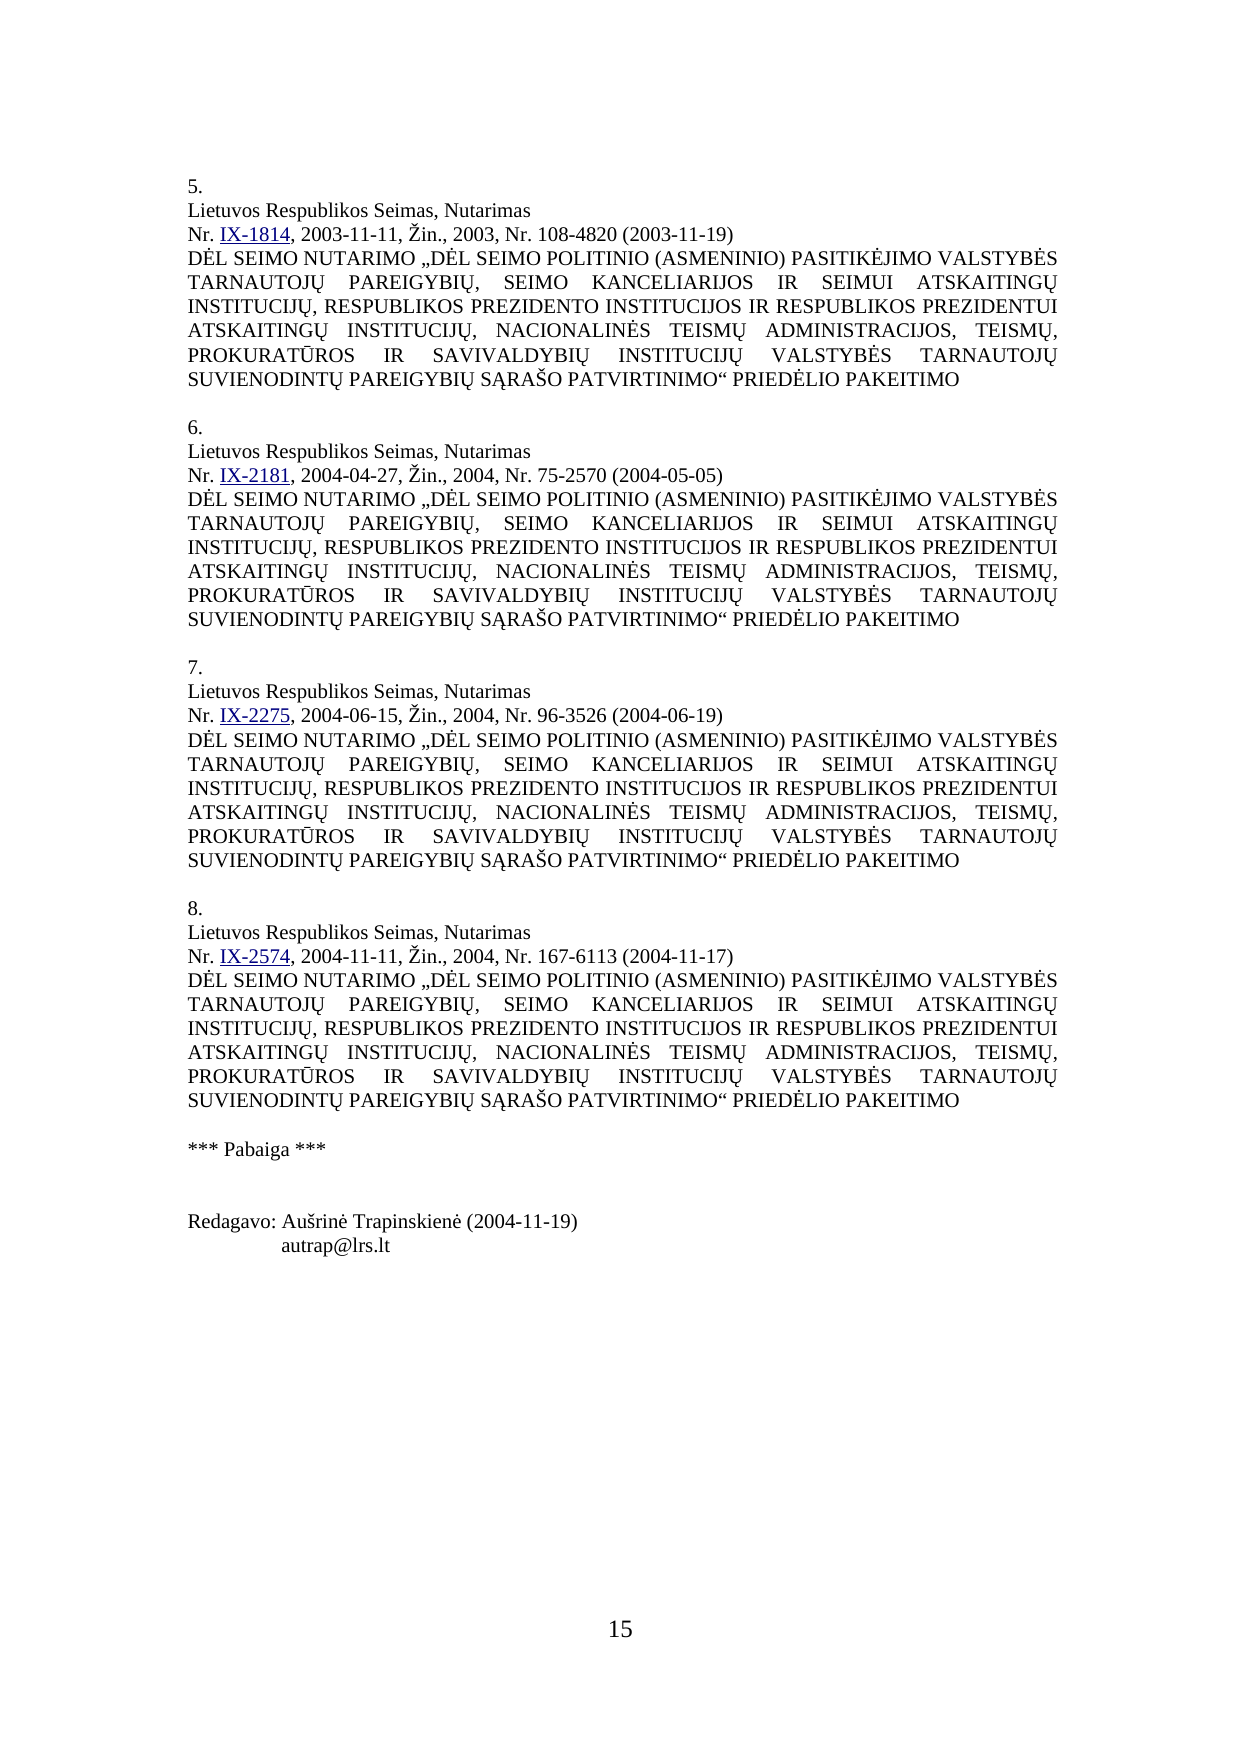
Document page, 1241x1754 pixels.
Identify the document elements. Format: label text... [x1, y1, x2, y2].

text Lietuvos Respublikos Seimas, Nutarimas [187, 920, 1058, 944]
text 8. [187, 896, 1058, 920]
text Nr. IX-1814, 2003-11-11, Žin., 2003, Nr. 108-4820 (2003-11-19) [187, 222, 1058, 246]
text Nr. IX-2181, 2004-04-27, Žin., 2004, Nr. 75-2570 (2004-05-05) [187, 463, 1058, 487]
text 7. [187, 655, 1058, 679]
text DĖL SEIMO NUTARIMO „DĖL SEIMO POLITINIO (ASMENINIO) PASITIKĖJIMO VALSTYBĖS TARNAUTOJŲ PAREIGYBIŲ, SEIMO KANCELIARIJOS IR SEIMUI ATSKAITINGŲ INSTITUCIJŲ, RESPUBLIKOS PREZIDENTO INSTITUCIJOS IR RESPUBLIKOS PREZIDENTUI ATSKAITINGŲ INSTITUCIJŲ, NACIONALINĖS TEISMŲ ADMINISTRACIJOS, TEISMŲ, PROKURATŪROS IR SAVIVALDYBIŲ INSTITUCIJŲ VALSTYBĖS TARNAUTOJŲ SUVIENODINTŲ PAREIGYBIŲ SĄRAŠO PATVIRTINIMO“ PRIEDĖLIO PAKEITIMO [187, 487, 1058, 631]
text DĖL SEIMO NUTARIMO „DĖL SEIMO POLITINIO (ASMENINIO) PASITIKĖJIMO VALSTYBĖS TARNAUTOJŲ PAREIGYBIŲ, SEIMO KANCELIARIJOS IR SEIMUI ATSKAITINGŲ INSTITUCIJŲ, RESPUBLIKOS PREZIDENTO INSTITUCIJOS IR RESPUBLIKOS PREZIDENTUI ATSKAITINGŲ INSTITUCIJŲ, NACIONALINĖS TEISMŲ ADMINISTRACIJOS, TEISMŲ, PROKURATŪROS IR SAVIVALDYBIŲ INSTITUCIJŲ VALSTYBĖS TARNAUTOJŲ SUVIENODINTŲ PAREIGYBIŲ SĄRAŠO PATVIRTINIMO“ PRIEDĖLIO PAKEITIMO [187, 246, 1058, 391]
text autrap@lrs.lt [187, 1233, 1058, 1257]
text DĖL SEIMO NUTARIMO „DĖL SEIMO POLITINIO (ASMENINIO) PASITIKĖJIMO VALSTYBĖS TARNAUTOJŲ PAREIGYBIŲ, SEIMO KANCELIARIJOS IR SEIMUI ATSKAITINGŲ INSTITUCIJŲ, RESPUBLIKOS PREZIDENTO INSTITUCIJOS IR RESPUBLIKOS PREZIDENTUI ATSKAITINGŲ INSTITUCIJŲ, NACIONALINĖS TEISMŲ ADMINISTRACIJOS, TEISMŲ, PROKURATŪROS IR SAVIVALDYBIŲ INSTITUCIJŲ VALSTYBĖS TARNAUTOJŲ SUVIENODINTŲ PAREIGYBIŲ SĄRAŠO PATVIRTINIMO“ PRIEDĖLIO PAKEITIMO [187, 727, 1058, 872]
text 6. [187, 415, 1058, 439]
text 5. [187, 174, 1058, 198]
text Lietuvos Respublikos Seimas, Nutarimas [187, 439, 1058, 463]
text DĖL SEIMO NUTARIMO „DĖL SEIMO POLITINIO (ASMENINIO) PASITIKĖJIMO VALSTYBĖS TARNAUTOJŲ PAREIGYBIŲ, SEIMO KANCELIARIJOS IR SEIMUI ATSKAITINGŲ INSTITUCIJŲ, RESPUBLIKOS PREZIDENTO INSTITUCIJOS IR RESPUBLIKOS PREZIDENTUI ATSKAITINGŲ INSTITUCIJŲ, NACIONALINĖS TEISMŲ ADMINISTRACIJOS, TEISMŲ, PROKURATŪROS IR SAVIVALDYBIŲ INSTITUCIJŲ VALSTYBĖS TARNAUTOJŲ SUVIENODINTŲ PAREIGYBIŲ SĄRAŠO PATVIRTINIMO“ PRIEDĖLIO PAKEITIMO [187, 968, 1058, 1112]
text Lietuvos Respublikos Seimas, Nutarimas [187, 679, 1058, 703]
text Nr. IX-2275, 2004-06-15, Žin., 2004, Nr. 96-3526 (2004-06-19) [187, 703, 1058, 727]
text Nr. IX-2574, 2004-11-11, Žin., 2004, Nr. 167-6113 (2004-11-17) [187, 944, 1058, 968]
text *** Pabaiga *** [187, 1137, 1058, 1161]
text Redagavo: Aušrinė Trapinskienė (2004-11-19) [187, 1209, 1058, 1233]
text Lietuvos Respublikos Seimas, Nutarimas [187, 198, 1058, 222]
